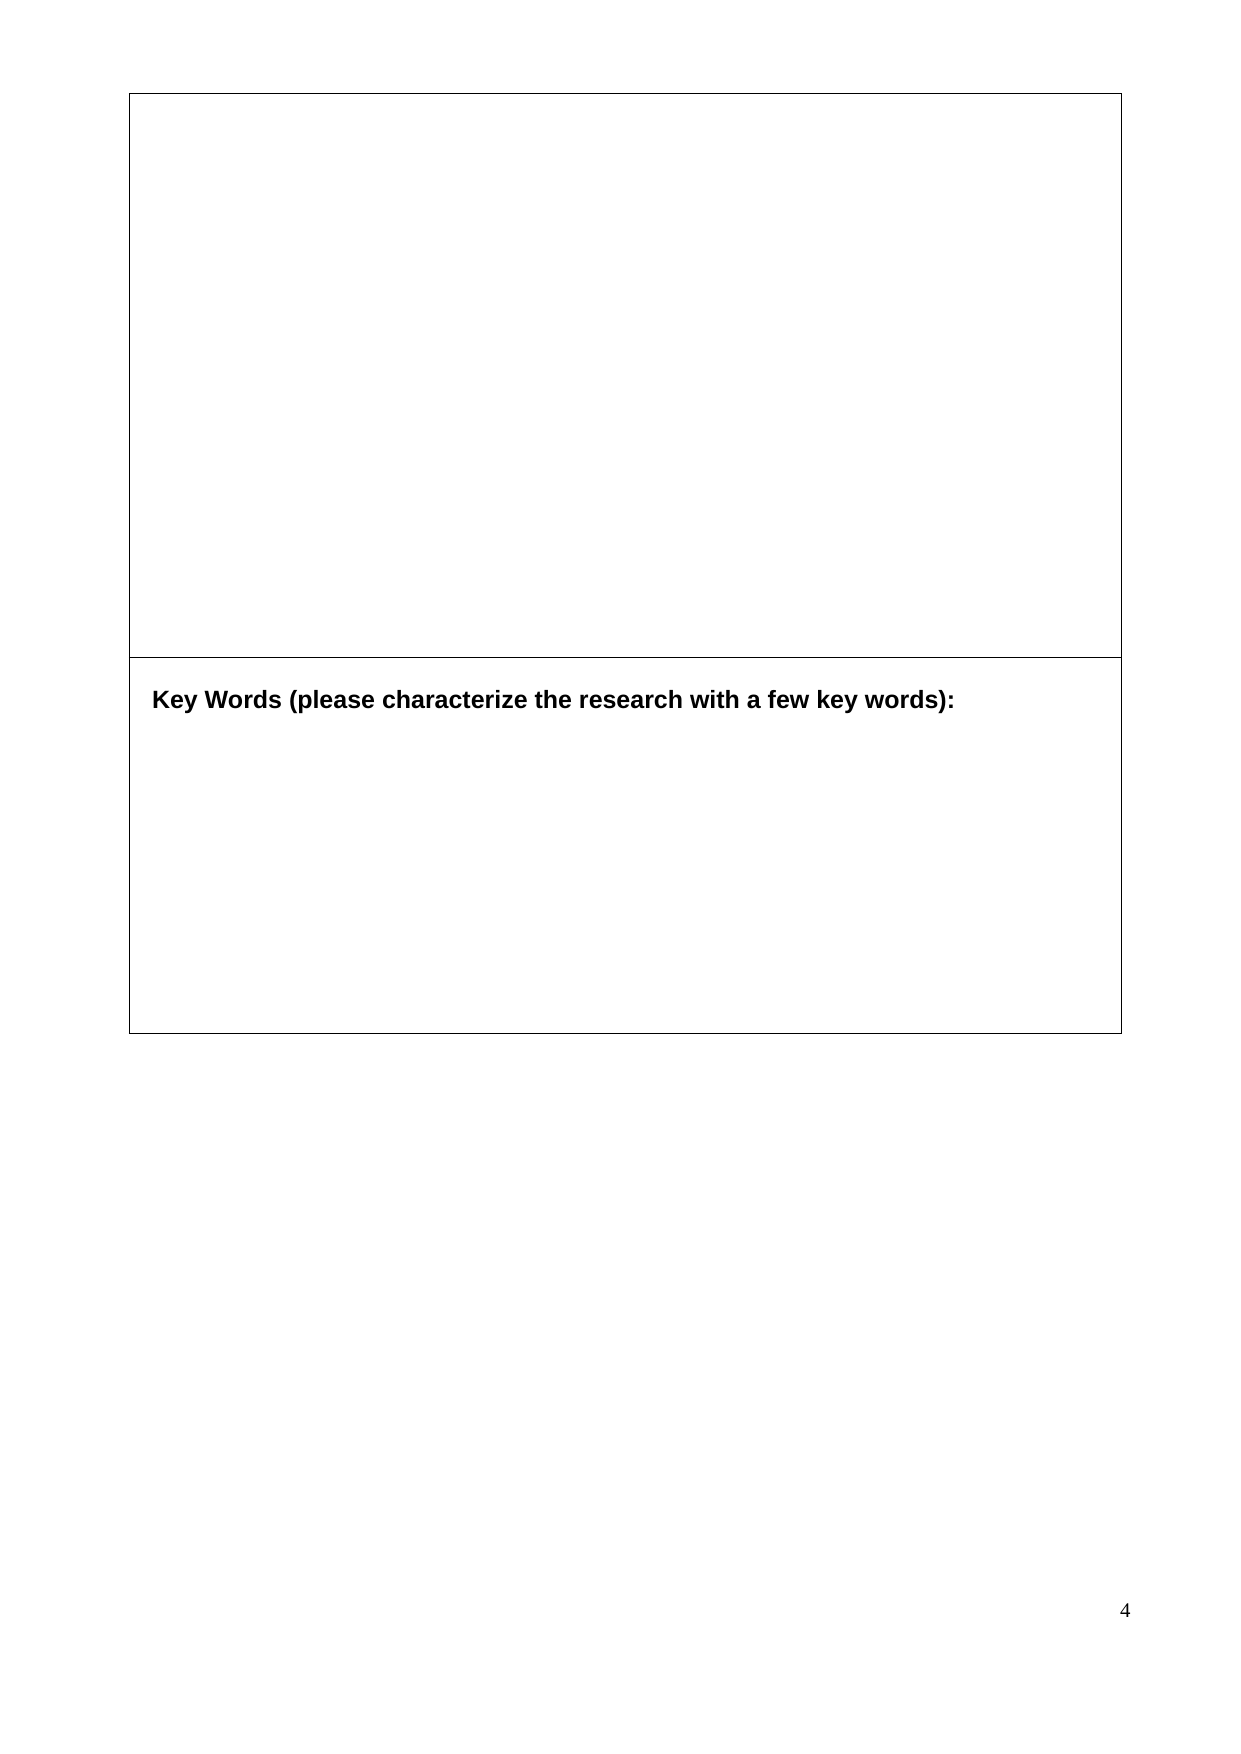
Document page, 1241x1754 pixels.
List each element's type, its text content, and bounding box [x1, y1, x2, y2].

table_cell [130, 94, 1121, 657]
table_cell Key Words (please characterize the research with a few key words): [130, 658, 1121, 1033]
